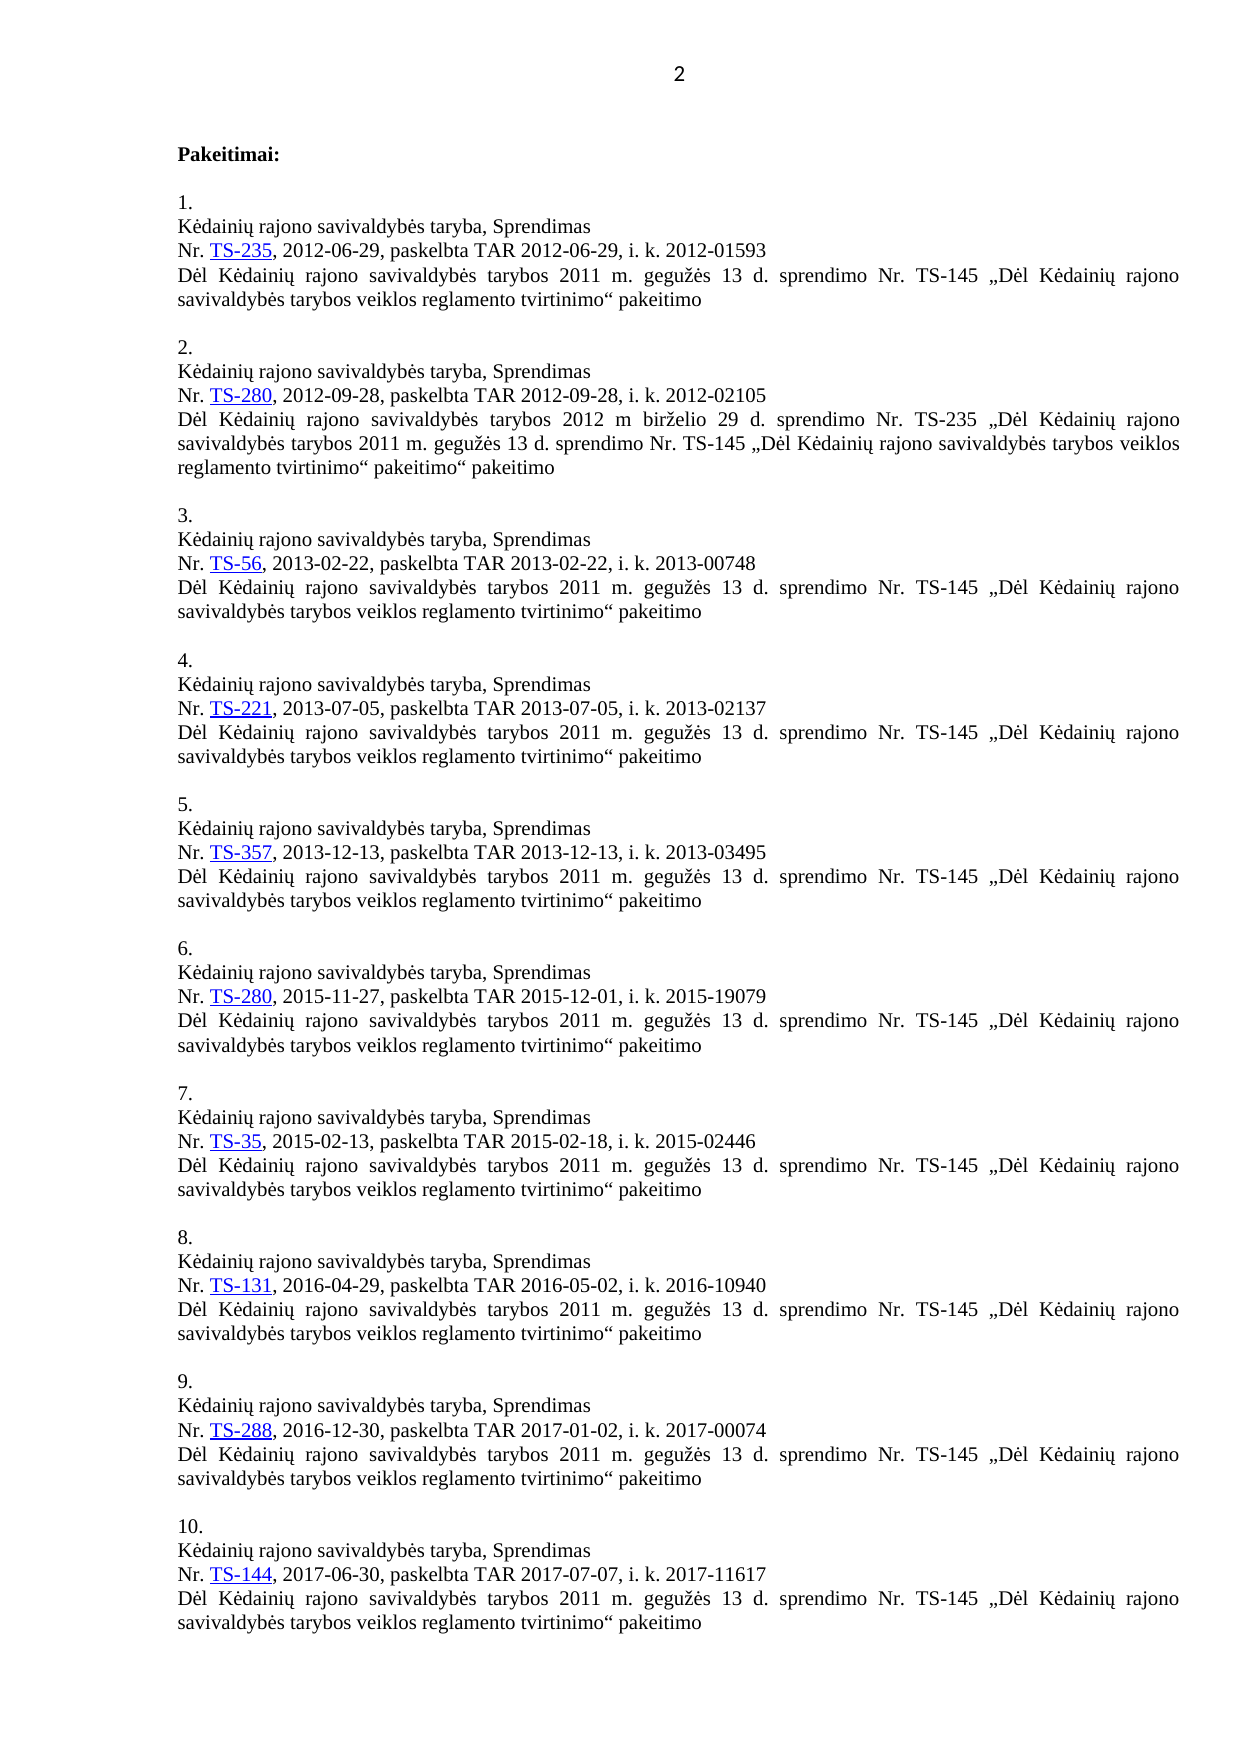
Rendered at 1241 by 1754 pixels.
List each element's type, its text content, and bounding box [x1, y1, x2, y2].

text Nr. TS-357, 2013-12-13, paskelbta TAR 2013-12-13, i. k. 2013-03495 [177, 840, 1181, 864]
text 5. [177, 792, 1181, 816]
text Dėl Kėdainių rajono savivaldybės tarybos 2011 m. gegužės 13 d. sprendimo Nr. TS-145 „Dėl Kėdainių rajono savivaldybės tarybos veiklos reglamento tvirtinimo“ pakeitimo [177, 1586, 1181, 1634]
text Pakeitimai: [177, 142, 1181, 166]
text 8. [177, 1225, 1181, 1249]
text Kėdainių rajono savivaldybės taryba, Sprendimas [177, 214, 1181, 238]
text 2. [177, 335, 1181, 359]
text 7. [177, 1081, 1181, 1105]
text Dėl Kėdainių rajono savivaldybės tarybos 2011 m. gegužės 13 d. sprendimo Nr. TS-145 „Dėl Kėdainių rajono savivaldybės tarybos veiklos reglamento tvirtinimo“ pakeitimo [177, 1008, 1181, 1057]
text Nr. TS-56, 2013-02-22, paskelbta TAR 2013-02-22, i. k. 2013-00748 [177, 551, 1181, 575]
text Kėdainių rajono savivaldybės taryba, Sprendimas [177, 960, 1181, 984]
text Dėl Kėdainių rajono savivaldybės tarybos 2011 m. gegužės 13 d. sprendimo Nr. TS-145 „Dėl Kėdainių rajono savivaldybės tarybos veiklos reglamento tvirtinimo“ pakeitimo [177, 720, 1181, 768]
text Kėdainių rajono savivaldybės taryba, Sprendimas [177, 1105, 1181, 1129]
text Dėl Kėdainių rajono savivaldybės tarybos 2011 m. gegužės 13 d. sprendimo Nr. TS-145 „Dėl Kėdainių rajono savivaldybės tarybos veiklos reglamento tvirtinimo“ pakeitimo [177, 864, 1181, 912]
text Dėl Kėdainių rajono savivaldybės tarybos 2012 m birželio 29 d. sprendimo Nr. TS-235 „Dėl Kėdainių rajono savivaldybės tarybos 2011 m. gegužės 13 d. sprendimo Nr. TS-145 „Dėl Kėdainių rajono savivaldybės tarybos veiklos reglamento tvirtinimo“ pakeitimo“ pakeitimo [177, 407, 1181, 479]
text Nr. TS-288, 2016-12-30, paskelbta TAR 2017-01-02, i. k. 2017-00074 [177, 1417, 1181, 1442]
text Nr. TS-235, 2012-06-29, paskelbta TAR 2012-06-29, i. k. 2012-01593 [177, 238, 1181, 262]
text Nr. TS-280, 2012-09-28, paskelbta TAR 2012-09-28, i. k. 2012-02105 [177, 383, 1181, 407]
text Nr. TS-131, 2016-04-29, paskelbta TAR 2016-05-02, i. k. 2016-10940 [177, 1273, 1181, 1297]
text Kėdainių rajono savivaldybės taryba, Sprendimas [177, 527, 1181, 551]
text Nr. TS-35, 2015-02-13, paskelbta TAR 2015-02-18, i. k. 2015-02446 [177, 1129, 1181, 1153]
text Kėdainių rajono savivaldybės taryba, Sprendimas [177, 1393, 1181, 1417]
text 1. [177, 190, 1181, 214]
text 10. [177, 1514, 1181, 1538]
text Dėl Kėdainių rajono savivaldybės tarybos 2011 m. gegužės 13 d. sprendimo Nr. TS-145 „Dėl Kėdainių rajono savivaldybės tarybos veiklos reglamento tvirtinimo“ pakeitimo [177, 1442, 1181, 1490]
text Dėl Kėdainių rajono savivaldybės tarybos 2011 m. gegužės 13 d. sprendimo Nr. TS-145 „Dėl Kėdainių rajono savivaldybės tarybos veiklos reglamento tvirtinimo“ pakeitimo [177, 262, 1181, 311]
text Nr. TS-144, 2017-06-30, paskelbta TAR 2017-07-07, i. k. 2017-11617 [177, 1562, 1181, 1586]
text Kėdainių rajono savivaldybės taryba, Sprendimas [177, 359, 1181, 383]
text Kėdainių rajono savivaldybės taryba, Sprendimas [177, 672, 1181, 696]
text 3. [177, 503, 1181, 527]
text Dėl Kėdainių rajono savivaldybės tarybos 2011 m. gegužės 13 d. sprendimo Nr. TS-145 „Dėl Kėdainių rajono savivaldybės tarybos veiklos reglamento tvirtinimo“ pakeitimo [177, 1297, 1181, 1345]
text Kėdainių rajono savivaldybės taryba, Sprendimas [177, 1538, 1181, 1562]
text Nr. TS-280, 2015-11-27, paskelbta TAR 2015-12-01, i. k. 2015-19079 [177, 984, 1181, 1008]
text Dėl Kėdainių rajono savivaldybės tarybos 2011 m. gegužės 13 d. sprendimo Nr. TS-145 „Dėl Kėdainių rajono savivaldybės tarybos veiklos reglamento tvirtinimo“ pakeitimo [177, 575, 1181, 623]
text Nr. TS-221, 2013-07-05, paskelbta TAR 2013-07-05, i. k. 2013-02137 [177, 696, 1181, 720]
text Kėdainių rajono savivaldybės taryba, Sprendimas [177, 816, 1181, 840]
text Dėl Kėdainių rajono savivaldybės tarybos 2011 m. gegužės 13 d. sprendimo Nr. TS-145 „Dėl Kėdainių rajono savivaldybės tarybos veiklos reglamento tvirtinimo“ pakeitimo [177, 1153, 1181, 1201]
text Kėdainių rajono savivaldybės taryba, Sprendimas [177, 1249, 1181, 1273]
text 9. [177, 1369, 1181, 1393]
text 4. [177, 647, 1181, 672]
text 6. [177, 936, 1181, 960]
